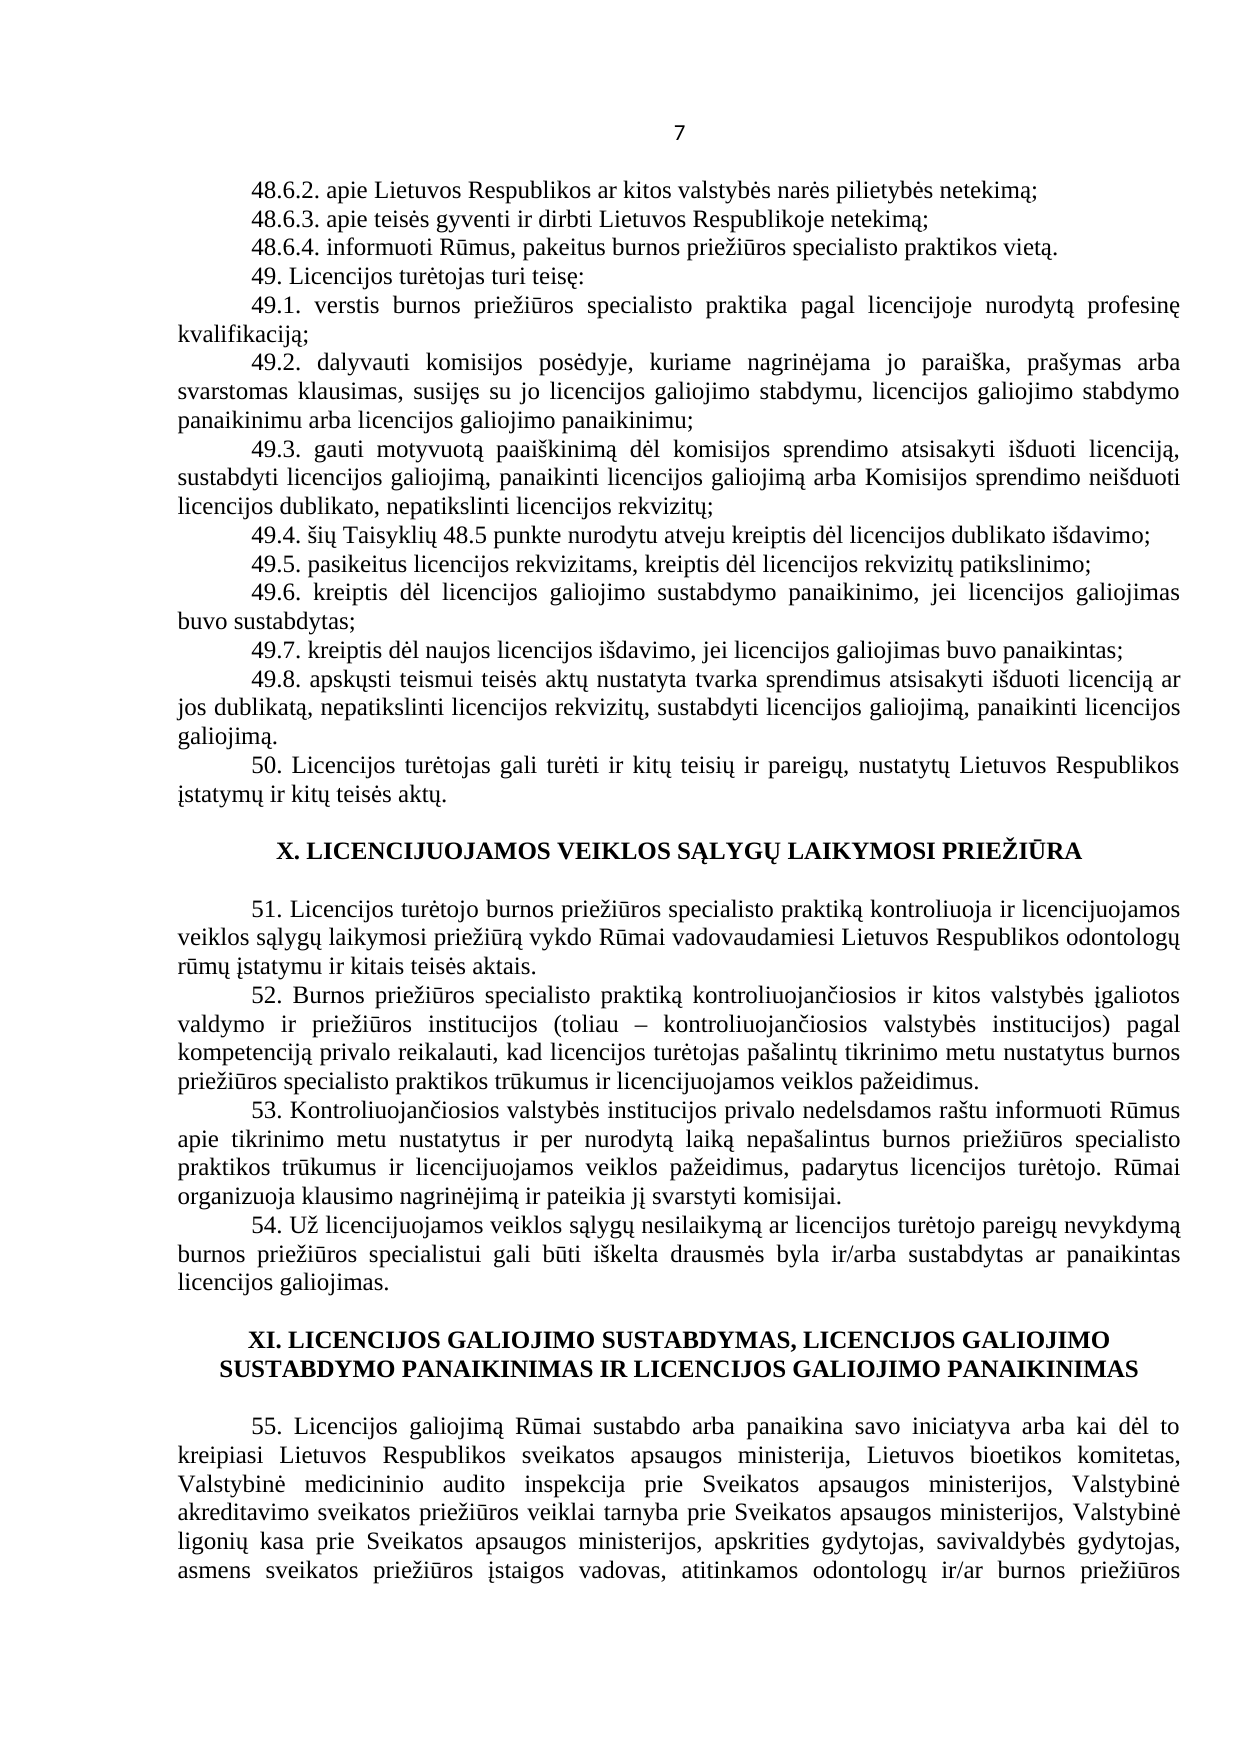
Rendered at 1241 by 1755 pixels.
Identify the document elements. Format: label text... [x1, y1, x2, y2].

text 49.8. apskųsti teismui teisės aktų nustatyta tvarka sprendimus atsisakyti išduoti licenciją ar jos dublikatą, nepatikslinti licencijos rekvizitų, sustabdyti licencijos galiojimą, panaikinti licencijos galiojimą. [177, 664, 1181, 750]
text X. LICENCIJUOJAMOS VEIKLOS SĄLYGŲ LAIKYMOSI PRIEŽIŪRA [177, 836, 1181, 865]
text 48.6.3. apie teisės gyventi ir dirbti Lietuvos Respublikoje netekimą; [177, 204, 1181, 232]
text 55. Licencijos galiojimą Rūmai sustabdo arba panaikina savo iniciatyva arba kai dėl to kreipiasi Lietuvos Respublikos sveikatos apsaugos ministerija, Lietuvos bioetikos komitetas, Valstybinė medicininio audito inspekcija prie Sveikatos apsaugos ministerijos, Valstybinė akreditavimo sveikatos priežiūros veiklai tarnyba prie Sveikatos apsaugos ministerijos, Valstybinė ligonių kasa prie Sveikatos apsaugos ministerijos, apskrities gydytojas, savivaldybės gydytojas, asmens sveikatos priežiūros įstaigos vadovas, atitinkamos odontologų ir/ar burnos priežiūros [177, 1411, 1181, 1584]
text 51. Licencijos turėtojo burnos priežiūros specialisto praktiką kontroliuoja ir licencijuojamos veiklos sąlygų laikymosi priežiūrą vykdo Rūmai vadovaudamiesi Lietuvos Respublikos odontologų rūmų įstatymu ir kitais teisės aktais. [177, 894, 1181, 980]
text 52. Burnos priežiūros specialisto praktiką kontroliuojančiosios ir kitos valstybės įgaliotos valdymo ir priežiūros institucijos (toliau – kontroliuojančiosios valstybės institucijos) pagal kompetenciją privalo reikalauti, kad licencijos turėtojas pašalintų tikrinimo metu nustatytus burnos priežiūros specialisto praktikos trūkumus ir licencijuojamos veiklos pažeidimus. [177, 980, 1181, 1095]
text 49.2. dalyvauti komisijos posėdyje, kuriame nagrinėjama jo paraiška, prašymas arba svarstomas klausimas, susijęs su jo licencijos galiojimo stabdymu, licencijos galiojimo stabdymo panaikinimu arba licencijos galiojimo panaikinimu; [177, 347, 1181, 434]
text 50. Licencijos turėtojas gali turėti ir kitų teisių ir pareigų, nustatytų Lietuvos Respublikos įstatymų ir kitų teisės aktų. [177, 750, 1181, 807]
text 49.1. verstis burnos priežiūros specialisto praktika pagal licencijoje nurodytą profesinę kvalifikaciją; [177, 290, 1181, 347]
text 48.6.2. apie Lietuvos Respublikos ar kitos valstybės narės pilietybės netekimą; [177, 175, 1181, 204]
text 53. Kontroliuojančiosios valstybės institucijos privalo nedelsdamos raštu informuoti Rūmus apie tikrinimo metu nustatytus ir per nurodytą laiką nepašalintus burnos priežiūros specialisto praktikos trūkumus ir licencijuojamos veiklos pažeidimus, padarytus licencijos turėtojo. Rūmai organizuoja klausimo nagrinėjimą ir pateikia jį svarstyti komisijai. [177, 1095, 1181, 1210]
text 49.5. pasikeitus licencijos rekvizitams, kreiptis dėl licencijos rekvizitų patikslinimo; [177, 549, 1181, 577]
text 49.6. kreiptis dėl licencijos galiojimo sustabdymo panaikinimo, jei licencijos galiojimas buvo sustabdytas; [177, 577, 1181, 635]
text 48.6.4. informuoti Rūmus, pakeitus burnos priežiūros specialisto praktikos vietą. [177, 232, 1181, 261]
text 49.4. šių Taisyklių 48.5 punkte nurodytu atveju kreiptis dėl licencijos dublikato išdavimo; [177, 520, 1181, 549]
text 49.3. gauti motyvuotą paaiškinimą dėl komisijos sprendimo atsisakyti išduoti licenciją, sustabdyti licencijos galiojimą, panaikinti licencijos galiojimą arba Komisijos sprendimo neišduoti licencijos dublikato, nepatikslinti licencijos rekvizitų; [177, 434, 1181, 520]
text 49. Licencijos turėtojas turi teisę: [177, 261, 1181, 290]
text XI. LICENCIJOS GALIOJIMO SUSTABDYMAS, LICENCIJOS GALIOJIMO SUSTABDYMO PANAIKINIMAS IR LICENCIJOS GALIOJIMO PANAIKINIMAS [177, 1325, 1181, 1382]
text 49.7. kreiptis dėl naujos licencijos išdavimo, jei licencijos galiojimas buvo panaikintas; [177, 635, 1181, 664]
text 54. Už licencijuojamos veiklos sąlygų nesilaikymą ar licencijos turėtojo pareigų nevykdymą burnos priežiūros specialistui gali būti iškelta drausmės byla ir/arba sustabdytas ar panaikintas licencijos galiojimas. [177, 1210, 1181, 1296]
